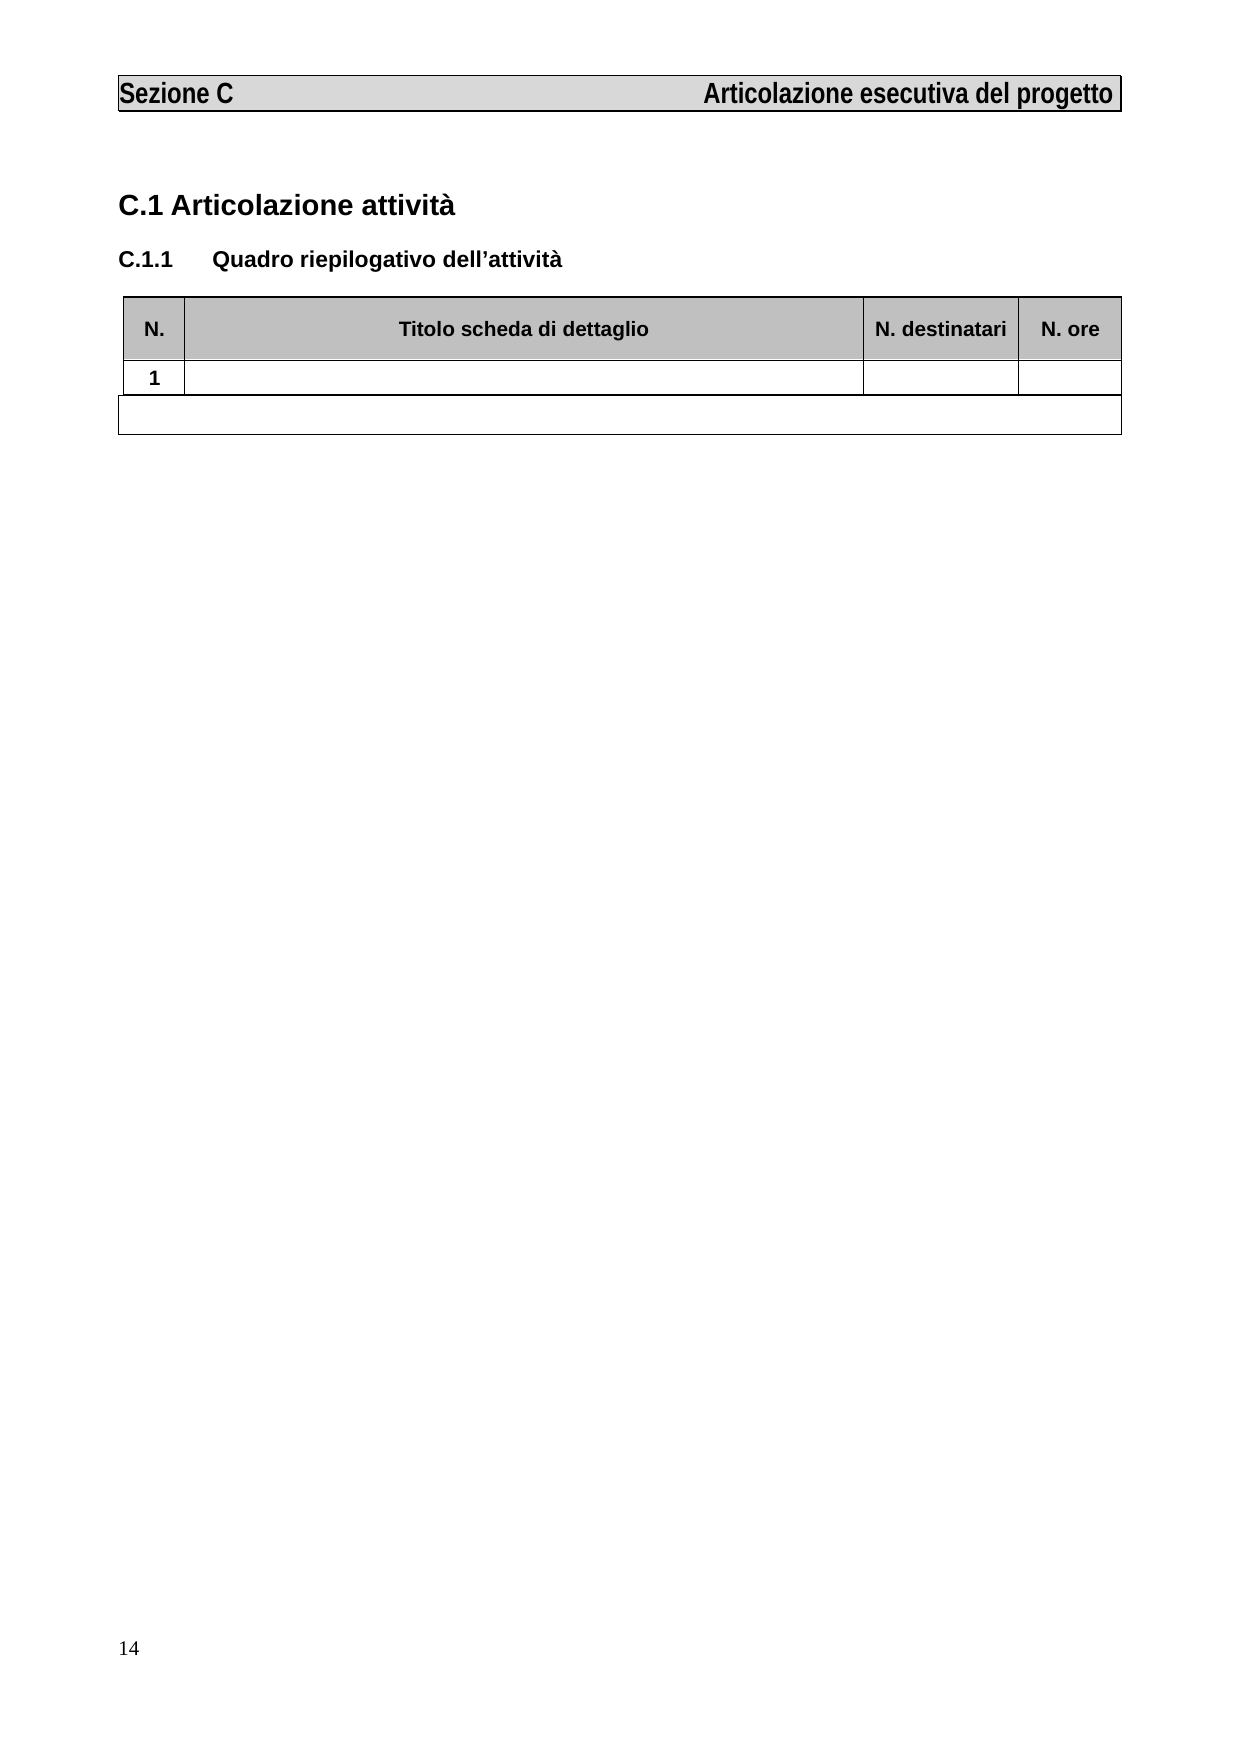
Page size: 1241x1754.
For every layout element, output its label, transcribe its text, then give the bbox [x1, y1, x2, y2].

table_cell [864, 361, 1018, 394]
text C.1 Articolazione attività [118, 187, 1122, 221]
table_header N. ore [1019, 298, 1121, 359]
table_cell [1019, 361, 1121, 394]
table_header N. destinatari [864, 298, 1018, 359]
table_cell 1 [124, 361, 184, 394]
table_header N. [124, 298, 184, 359]
text C.1.1 Quadro riepilogativo dell’attività [118, 246, 1122, 272]
table_header Titolo scheda di dettaglio [185, 298, 863, 359]
table_cell [185, 361, 863, 394]
